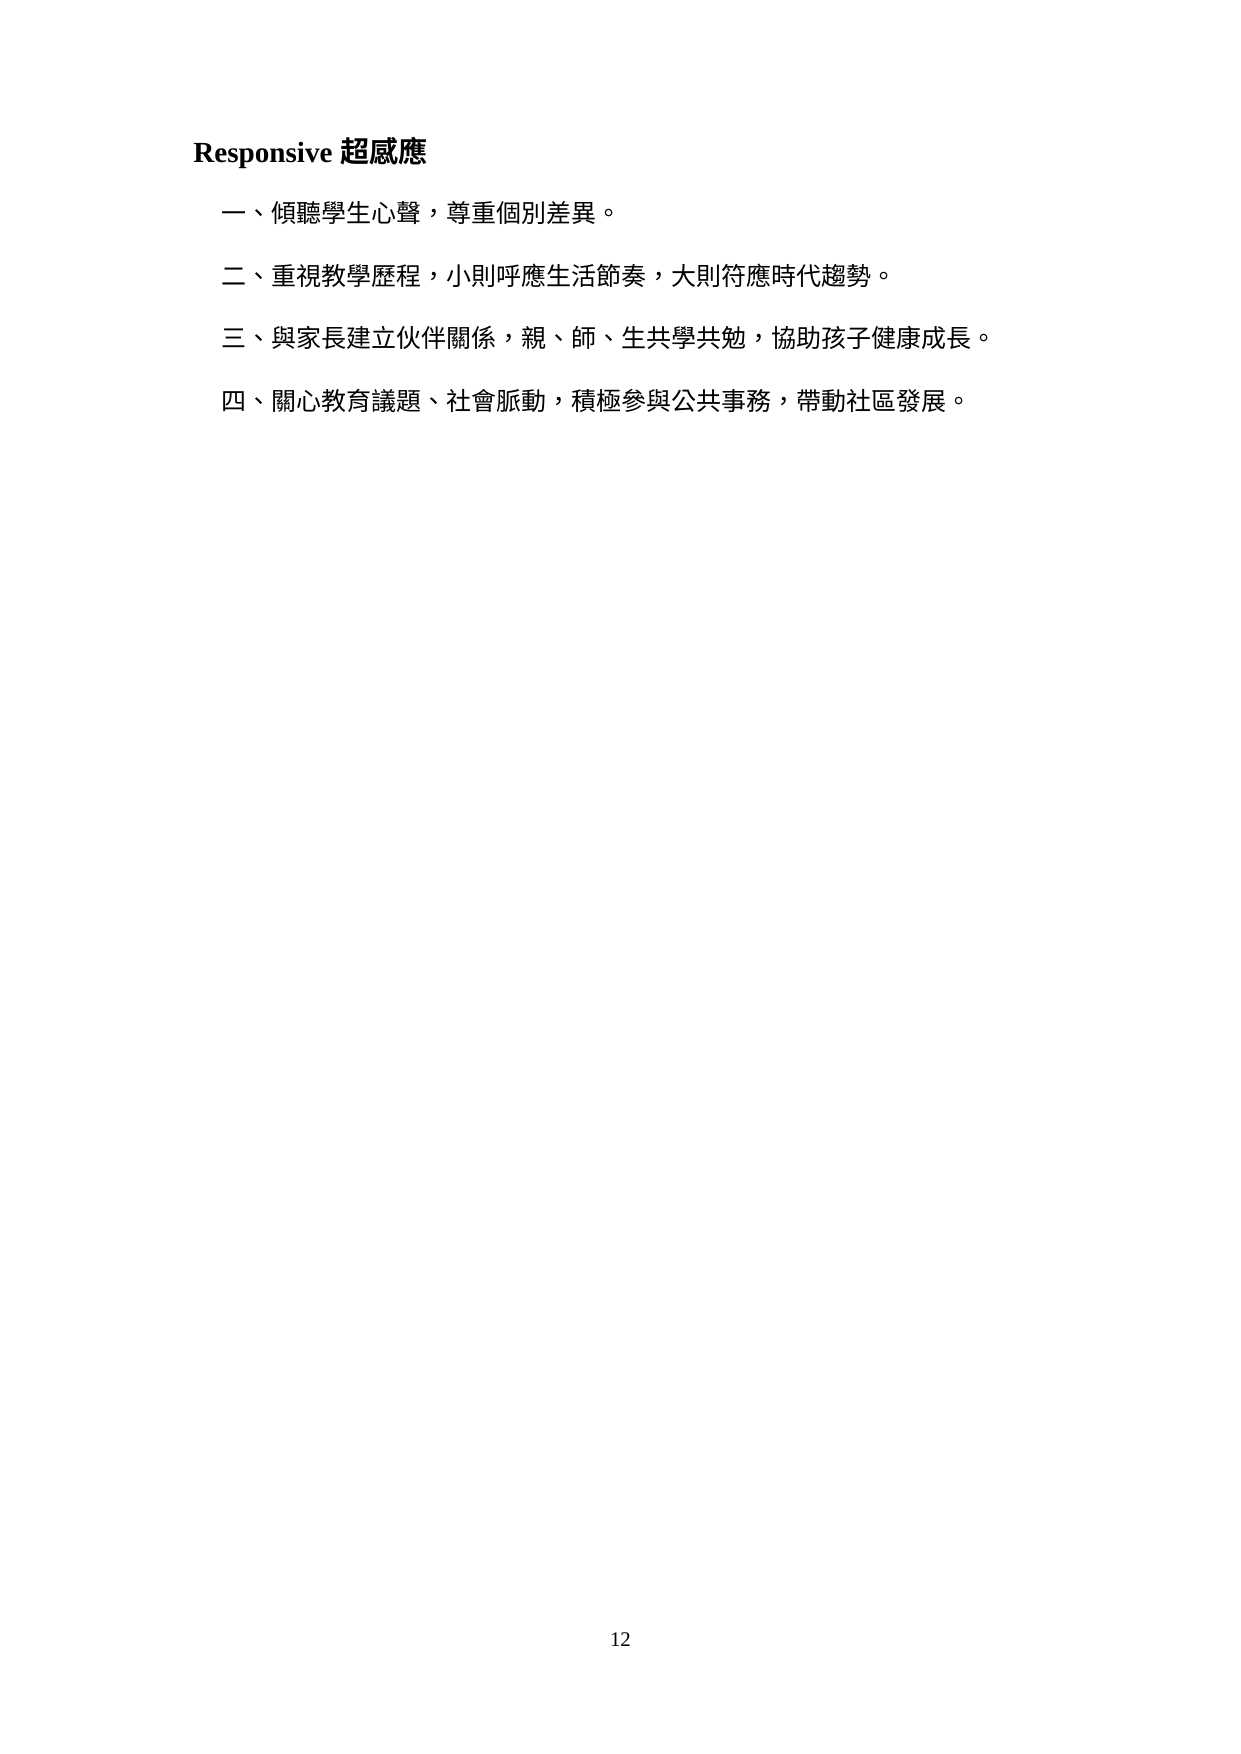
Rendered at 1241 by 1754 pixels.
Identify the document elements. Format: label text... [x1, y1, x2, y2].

text 三、與家長建立伙伴關係，親、師、生共學共勉，協助孩子健康成長。 [221, 295, 1122, 358]
text 二、重視教學歷程，小則呼應生活節奏，大則符應時代趨勢。 [221, 233, 1122, 295]
text Responsive 超感應 [193, 108, 1122, 170]
text 四、關心教育議題、社會脈動，積極參與公共事務，帶動社區發展。 [221, 358, 1122, 420]
text 一、傾聽學生心聲，尊重個別差異。 [221, 170, 1122, 233]
